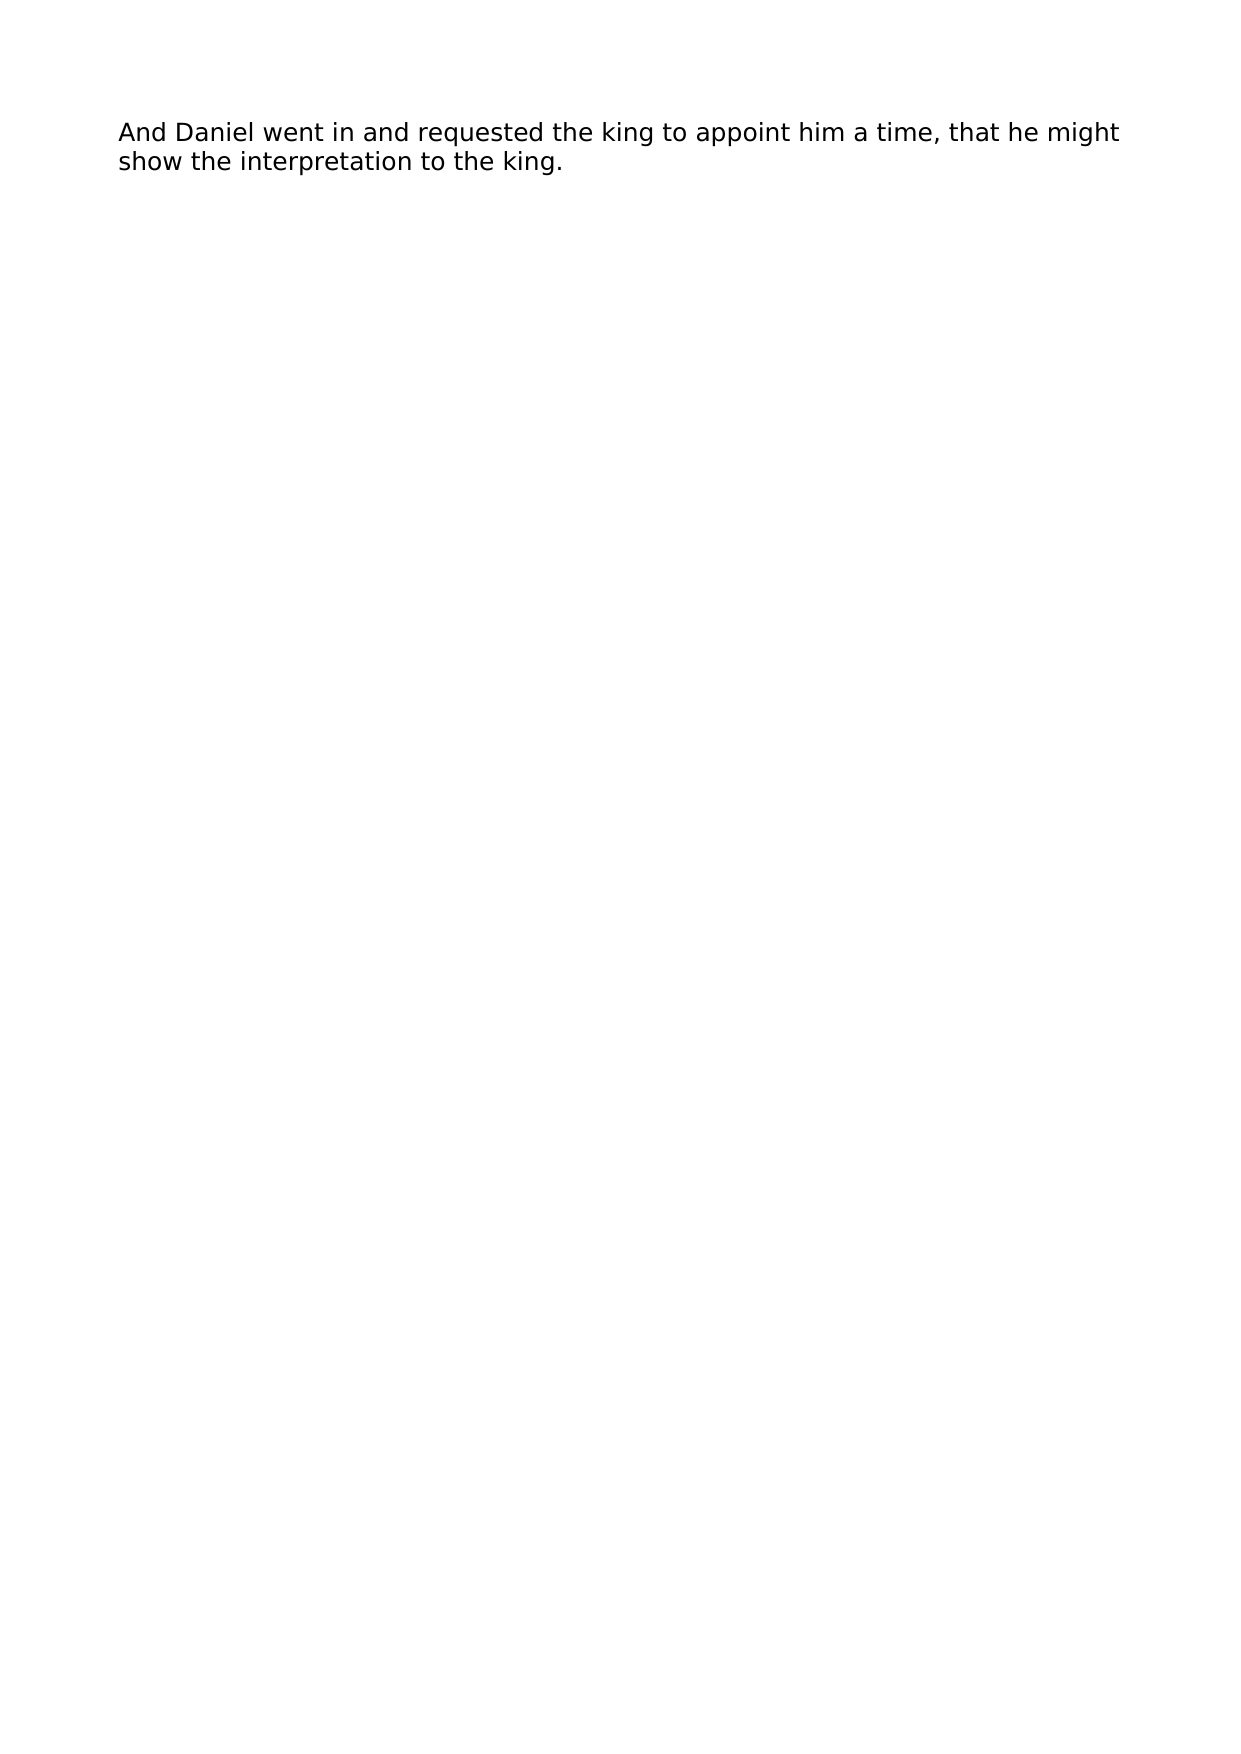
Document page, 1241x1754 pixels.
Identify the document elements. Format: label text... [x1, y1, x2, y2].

text And Daniel went in and requested the king to appoint him a time, that he might show the interpretation to the king. [118, 118, 1122, 176]
